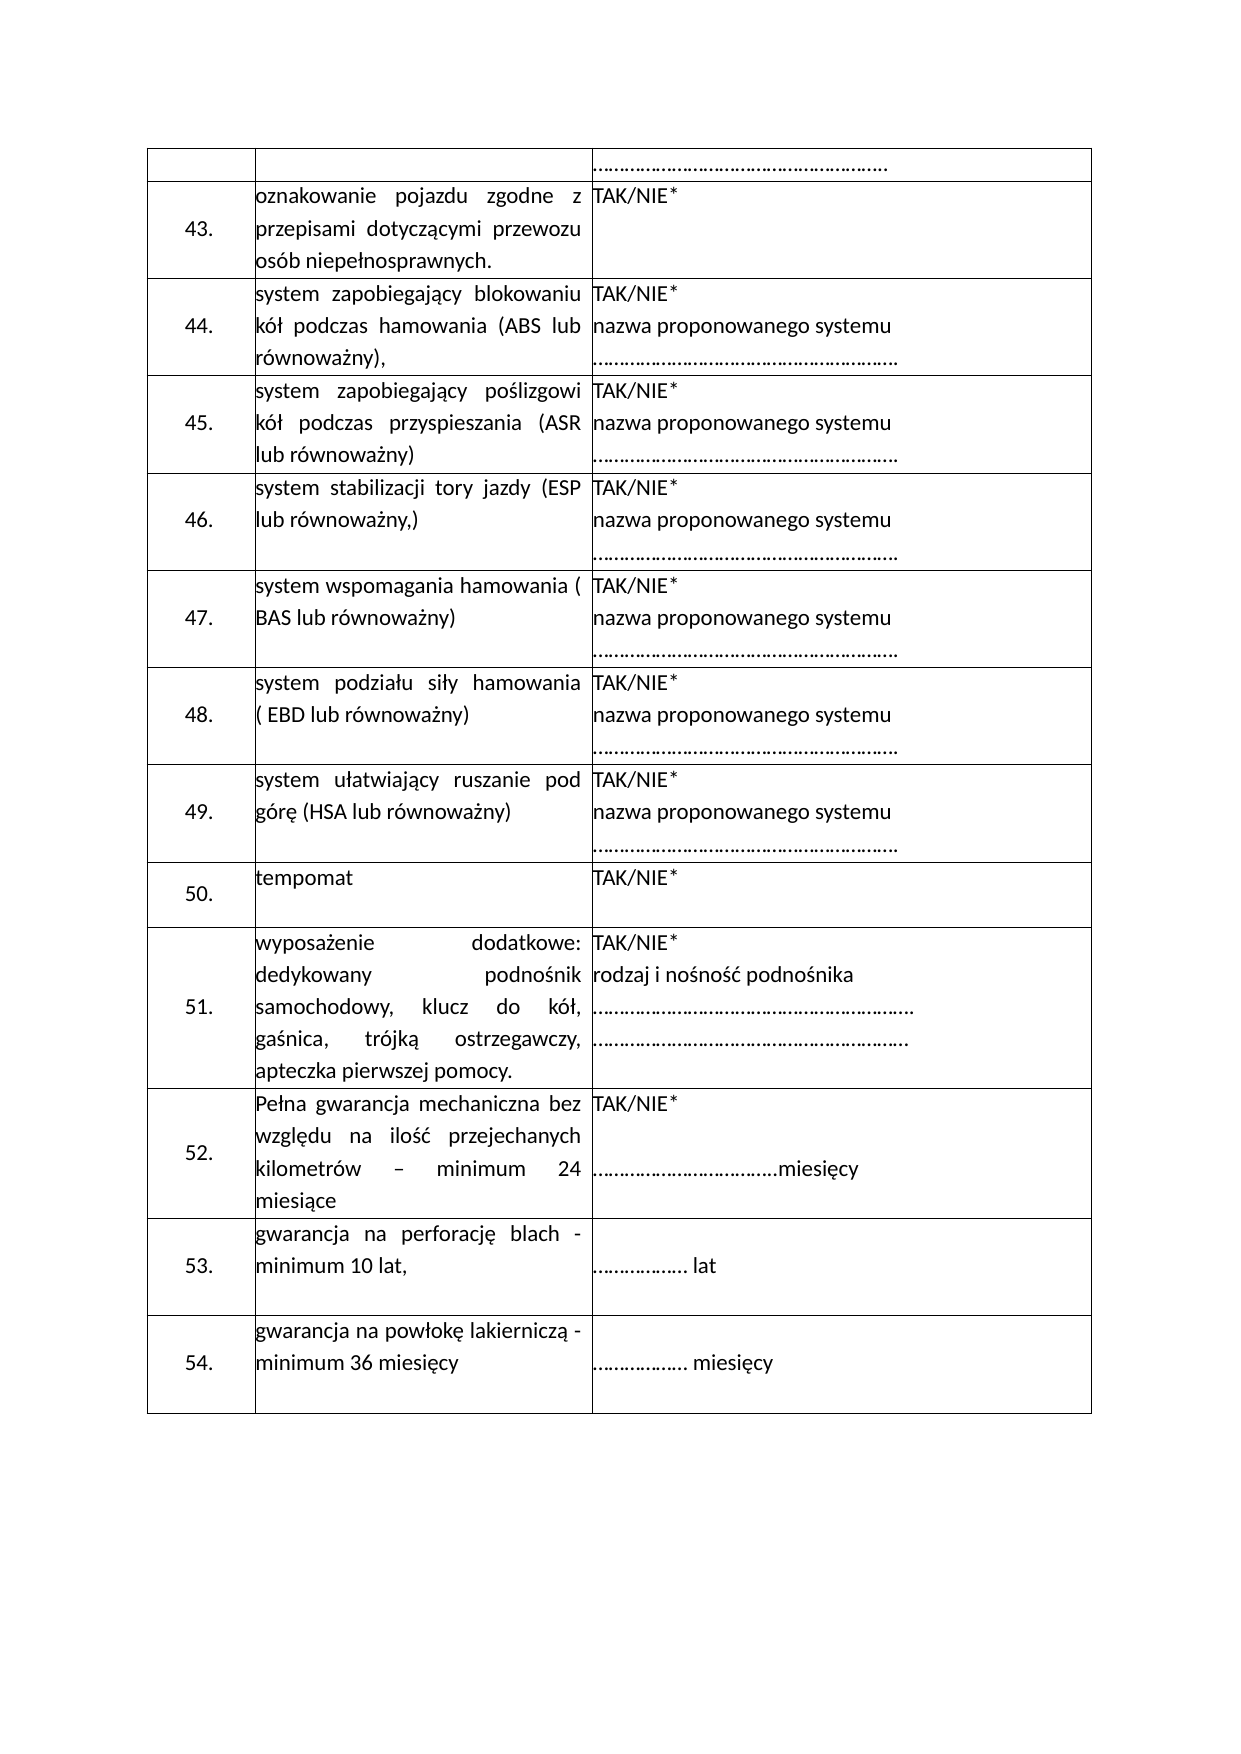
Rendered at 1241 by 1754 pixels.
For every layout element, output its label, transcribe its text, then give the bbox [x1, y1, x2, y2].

table_cell TAK/NIE* nazwa proponowanego systemu …………………………………………………. [593, 765, 1091, 862]
table_cell [148, 571, 255, 667]
table_cell [148, 376, 255, 472]
table_cell Pełna gwarancja mechaniczna bez względu na ilość przejechanych kilometrów – minimum 24 miesiące [256, 1089, 592, 1218]
table_cell tempomat [256, 863, 592, 927]
table_cell gwarancja na powłokę lakierniczą - minimum 36 miesięcy [256, 1316, 592, 1412]
table_cell [148, 279, 255, 375]
table_cell ……………… lat [593, 1219, 1091, 1315]
table_cell [148, 1316, 255, 1412]
table_cell TAK/NIE* nazwa proponowanego systemu …………………………………………………. [593, 668, 1091, 764]
table_cell [148, 182, 255, 278]
table_cell [148, 1089, 255, 1218]
table_cell TAK/NIE* nazwa proponowanego systemu …………………………………………………. [593, 279, 1091, 375]
table_cell TAK/NIE* [593, 182, 1091, 278]
table_cell oznakowanie pojazdu zgodne z przepisami dotyczącymi przewozu osób niepełnosprawnych. [256, 182, 592, 278]
table_cell gwarancja na perforację blach - minimum 10 lat, [256, 1219, 592, 1315]
table_cell TAK/NIE* nazwa proponowanego systemu …………………………………………………. [593, 376, 1091, 472]
table_cell system ułatwiający ruszanie pod górę (HSA lub równoważny) [256, 765, 592, 862]
table_cell TAK/NIE* rodzaj i nośność podnośnika ……………………………………………………. …………………………………………………… [593, 928, 1091, 1088]
table_cell system wspomagania hamowania ( BAS lub równoważny) [256, 571, 592, 667]
table_cell ……………………………………………….. [593, 149, 1091, 181]
table_cell TAK/NIE* ……………………………..miesięcy [593, 1089, 1091, 1218]
table_cell [148, 765, 255, 862]
table_cell system podziału siły hamowania ( EBD lub równoważny) [256, 668, 592, 764]
table_cell system zapobiegający blokowaniu kół podczas hamowania (ABS lub równoważny), [256, 279, 592, 375]
table_cell [256, 149, 592, 181]
table_cell [148, 668, 255, 764]
table_cell system stabilizacji tory jazdy (ESP lub równoważny,) [256, 474, 592, 570]
table_cell [148, 863, 255, 927]
table_cell [148, 474, 255, 570]
table_cell ……………… miesięcy [593, 1316, 1091, 1412]
table_cell system zapobiegający poślizgowi kół podczas przyspieszania (ASR lub równoważny) [256, 376, 592, 472]
table_cell [148, 1219, 255, 1315]
table_cell TAK/NIE* nazwa proponowanego systemu …………………………………………………. [593, 474, 1091, 570]
table_cell wyposażenie dodatkowe: dedykowany podnośnik samochodowy, klucz do kół, gaśnica, trójką ostrzegawczy, apteczka pierwszej pomocy. [256, 928, 592, 1088]
table_cell TAK/NIE* nazwa proponowanego systemu …………………………………………………. [593, 571, 1091, 667]
table_cell [148, 149, 255, 181]
table_cell [148, 928, 255, 1088]
table_cell TAK/NIE* [593, 863, 1091, 927]
